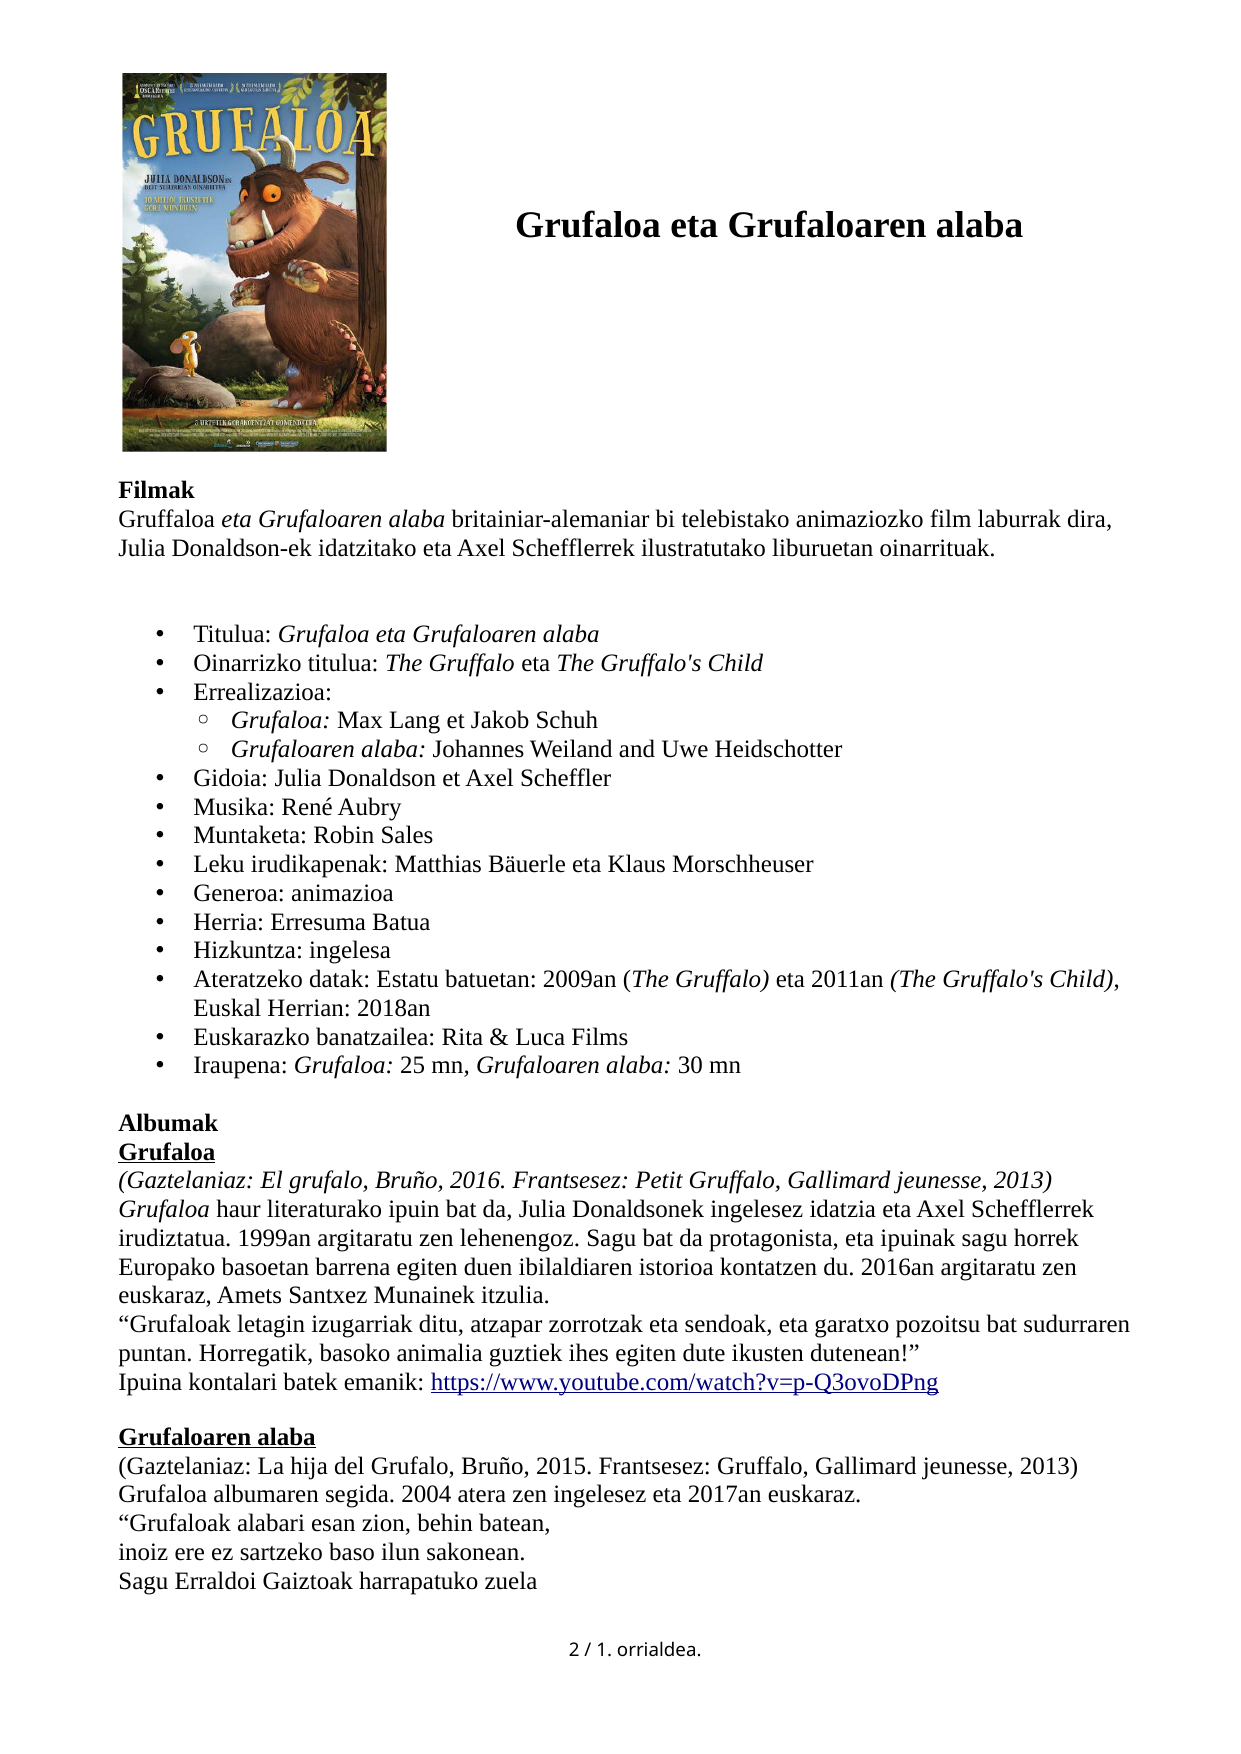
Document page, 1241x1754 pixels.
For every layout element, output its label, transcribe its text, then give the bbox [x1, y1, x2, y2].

subtitle Grufaloaren alaba [118, 1422, 1152, 1451]
list Hizkuntza: ingelesa [156, 936, 1152, 964]
text (Gaztelaniaz: La hija del Grufalo, Bruño, 2015. Frantsesez: Gruffalo, Gallimard jeunesse, 2013) [118, 1451, 1152, 1479]
list Musika: René Aubry [156, 792, 1152, 821]
subtitle Grufaloa [118, 1137, 1152, 1166]
list Oinarrizko titulua: The Gruffalo eta The Gruffalo's Child [156, 648, 1152, 677]
text Grufaloa eta Grufaloaren alaba [387, 202, 1152, 246]
list Gidoia: Julia Donaldson et Axel Scheffler [156, 763, 1152, 792]
list Generoa: animazioa [156, 878, 1152, 907]
list Titulua: Grufaloa eta Grufaloaren alaba [156, 619, 1152, 648]
text Albumak [118, 1108, 1152, 1137]
text Grufaloa haur literaturako ipuin bat da, Julia Donaldsonek ingelesez idatzia eta Axel Schefflerrek irudiztatua. 1999an argitaratu zen lehenengoz. Sagu bat da protagonista, eta ipuinak sagu horrek Europako basoetan barrena egiten duen ibilaldiaren istorioa kontatzen du. 2016an argitaratu zen euskaraz, Amets Santxez Munainek itzulia. [118, 1194, 1152, 1309]
list Grufaloaren alaba: Johannes Weiland and Uwe Heidschotter [193, 734, 1152, 763]
list Herria: Erresuma Batua [156, 907, 1152, 936]
picture [122, 73, 387, 452]
text “Grufaloak letagin izugarriak ditu, atzapar zorrotzak eta sendoak, eta garatxo pozoitsu bat sudurraren puntan. Horregatik, basoko animalia guztiek ihes egiten dute ikusten dutenean!” [118, 1309, 1152, 1367]
list Euskarazko banatzailea: Rita & Luca Films [156, 1022, 1152, 1051]
text Ipuina kontalari batek emanik: https://www.youtube.com/watch?v=p-Q3ovoDPng [118, 1367, 1152, 1396]
list Ateratzeko datak: Estatu batuetan: 2009an (The Gruffalo) eta 2011an (The Gruffalo's Child), Euskal Herrian: 2018an [156, 964, 1152, 1022]
list Errealizazioa: [156, 677, 1152, 706]
text Gruffaloa eta Grufaloaren alaba britainiar-alemaniar bi telebistako animaziozko film laburrak dira, Julia Donaldson-ek idatzitako eta Axel Schefflerrek ilustratutako liburuetan oinarrituak. [118, 504, 1152, 562]
list Leku irudikapenak: Matthias Bäuerle eta Klaus Morschheuser [156, 849, 1152, 878]
text Grufaloa albumaren segida. 2004 atera zen ingelesez eta 2017an euskaraz. [118, 1479, 1152, 1508]
text Filmak [118, 476, 1152, 504]
list Muntaketa: Robin Sales [156, 821, 1152, 849]
list Iraupena: Grufaloa: 25 mn, Grufaloaren alaba: 30 mn [156, 1051, 1152, 1079]
text “Grufaloak alabari esan zion, behin batean, inoiz ere ez sartzeko baso ilun sakonean. Sagu Erraldoi Gaiztoak harrapatuko zuela [118, 1508, 1152, 1594]
list Grufaloa: Max Lang et Jakob Schuh [193, 706, 1152, 734]
text (Gaztelaniaz: El grufalo, Bruño, 2016. Frantsesez: Petit Gruffalo, Gallimard jeunesse, 2013) [118, 1166, 1152, 1194]
